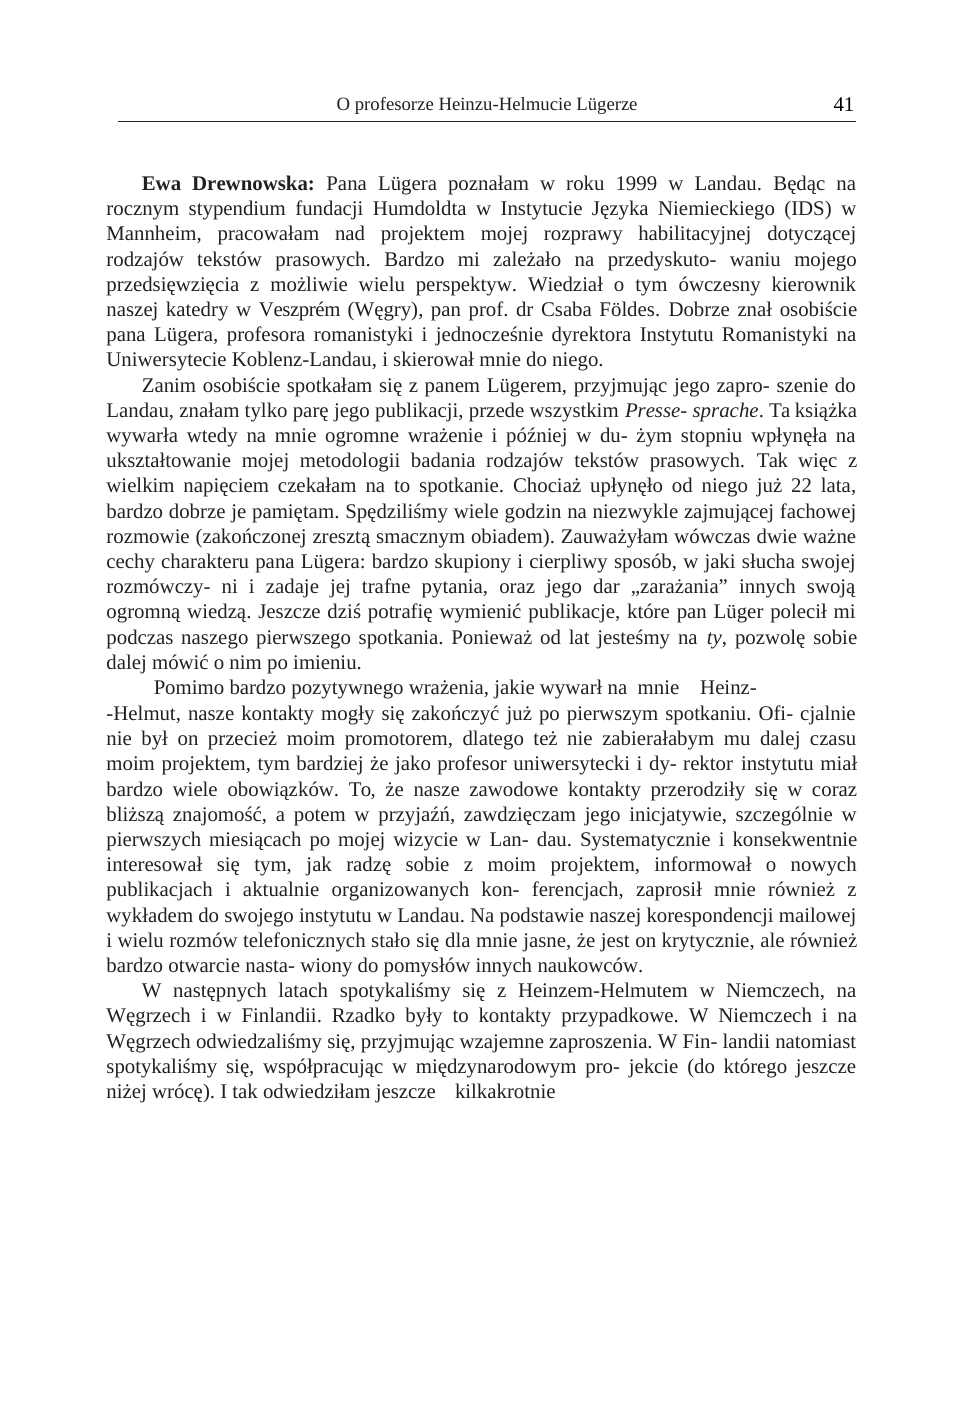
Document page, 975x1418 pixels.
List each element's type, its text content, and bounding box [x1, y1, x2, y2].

text W następnych latach spotykaliśmy się z Heinzem-Helmutem w Niemczech, na Węgrzech i w Finlandii. Rzadko były to kontakty przypadkowe. W Niemczech i na Węgrzech odwiedzaliśmy się, przyjmując wzajemne zaproszenia. W Fin- landii natomiast spotykaliśmy się, współpracując w międzynarodowym pro- jekcie (do którego jeszcze niżej wrócę). I tak odwiedziłam jeszcze kilkakrotnie [106, 978, 857, 1103]
text Pomimo bardzo pozytywnego wrażenia, jakie wywarł na mnie Heinz- [153, 675, 869, 699]
text -Helmut, nasze kontakty mogły się zakończyć już po pierwszym spotkaniu. Ofi- cjalnie nie był on przecież moim promotorem, dlatego też nie zabierałabym mu dalej czasu moim projektem, tym bardziej że jako profesor uniwersytecki i dy- rektor instytutu miał bardzo wiele obowiązków. To, że nasze zawodowe kontakty przerodziły się w coraz bliższą znajomość, a potem w przyjaźń, zawdzięczam jego inicjatywie, szczególnie w pierwszych miesiącach po mojej wizycie w Lan- dau. Systematycznie i konsekwentnie interesował się tym, jak radzę sobie z moim projektem, informował o nowych publikacjach i aktualnie organizowanych kon- ferencjach, zaprosił mnie również z wykładem do swojego instytutu w Landau. Na podstawie naszej korespondencji mailowej i wielu rozmów telefonicznych stało się dla mnie jasne, że jest on krytycznie, ale również bardzo otwarcie nasta- wiony do pomysłów innych naukowców. [106, 701, 857, 977]
text Zanim osobiście spotkałam się z panem Lügerem, przyjmując jego zapro- szenie do Landau, znałam tylko parę jego publikacji, przede wszystkim Presse- sprache. Ta książka wywarła wtedy na mnie ogromne wrażenie i później w du- żym stopniu wpłynęła na ukształtowanie mojej metodologii badania rodzajów tekstów prasowych. Tak więc z wielkim napięciem czekałam na to spotkanie. Chociaż upłynęło od niego już 22 lata, bardzo dobrze je pamiętam. Spędziliśmy wiele godzin na niezwykle zajmującej fachowej rozmowie (zakończonej zresztą smacznym obiadem). Zauważyłam wówczas dwie ważne cechy charakteru pana Lügera: bardzo skupiony i cierpliwy sposób, w jaki słucha swojej rozmówczy- ni i zadaje jej trafne pytania, oraz jego dar „zarażania” innych swoją ogromną wiedzą. Jeszcze dziś potrafię wymienić publikacje, które pan Lüger polecił mi podczas naszego pierwszego spotkania. Ponieważ od lat jesteśmy na ty, pozwolę sobie dalej mówić o nim po imieniu. [106, 373, 857, 674]
text Ewa Drewnowska: Pana Lügera poznałam w roku 1999 w Landau. Będąc na rocznym stypendium fundacji Humdoldta w Instytucie Języka Niemieckiego (IDS) w Mannheim, pracowałam nad projektem mojej rozprawy habilitacyjnej dotyczącej rodzajów tekstów prasowych. Bardzo mi zależało na przedyskuto- waniu mojego przedsięwzięcia z możliwie wielu perspektyw. Wiedział o tym ówczesny kierownik naszej katedry w Veszprém (Węgry), pan prof. dr Csaba Földes. Dobrze znał osobiście pana Lügera, profesora romanistyki i jednocześnie dyrektora Instytutu Romanistyki na Uniwersytecie Koblenz-Landau, i skierował mnie do niego. [106, 171, 857, 371]
